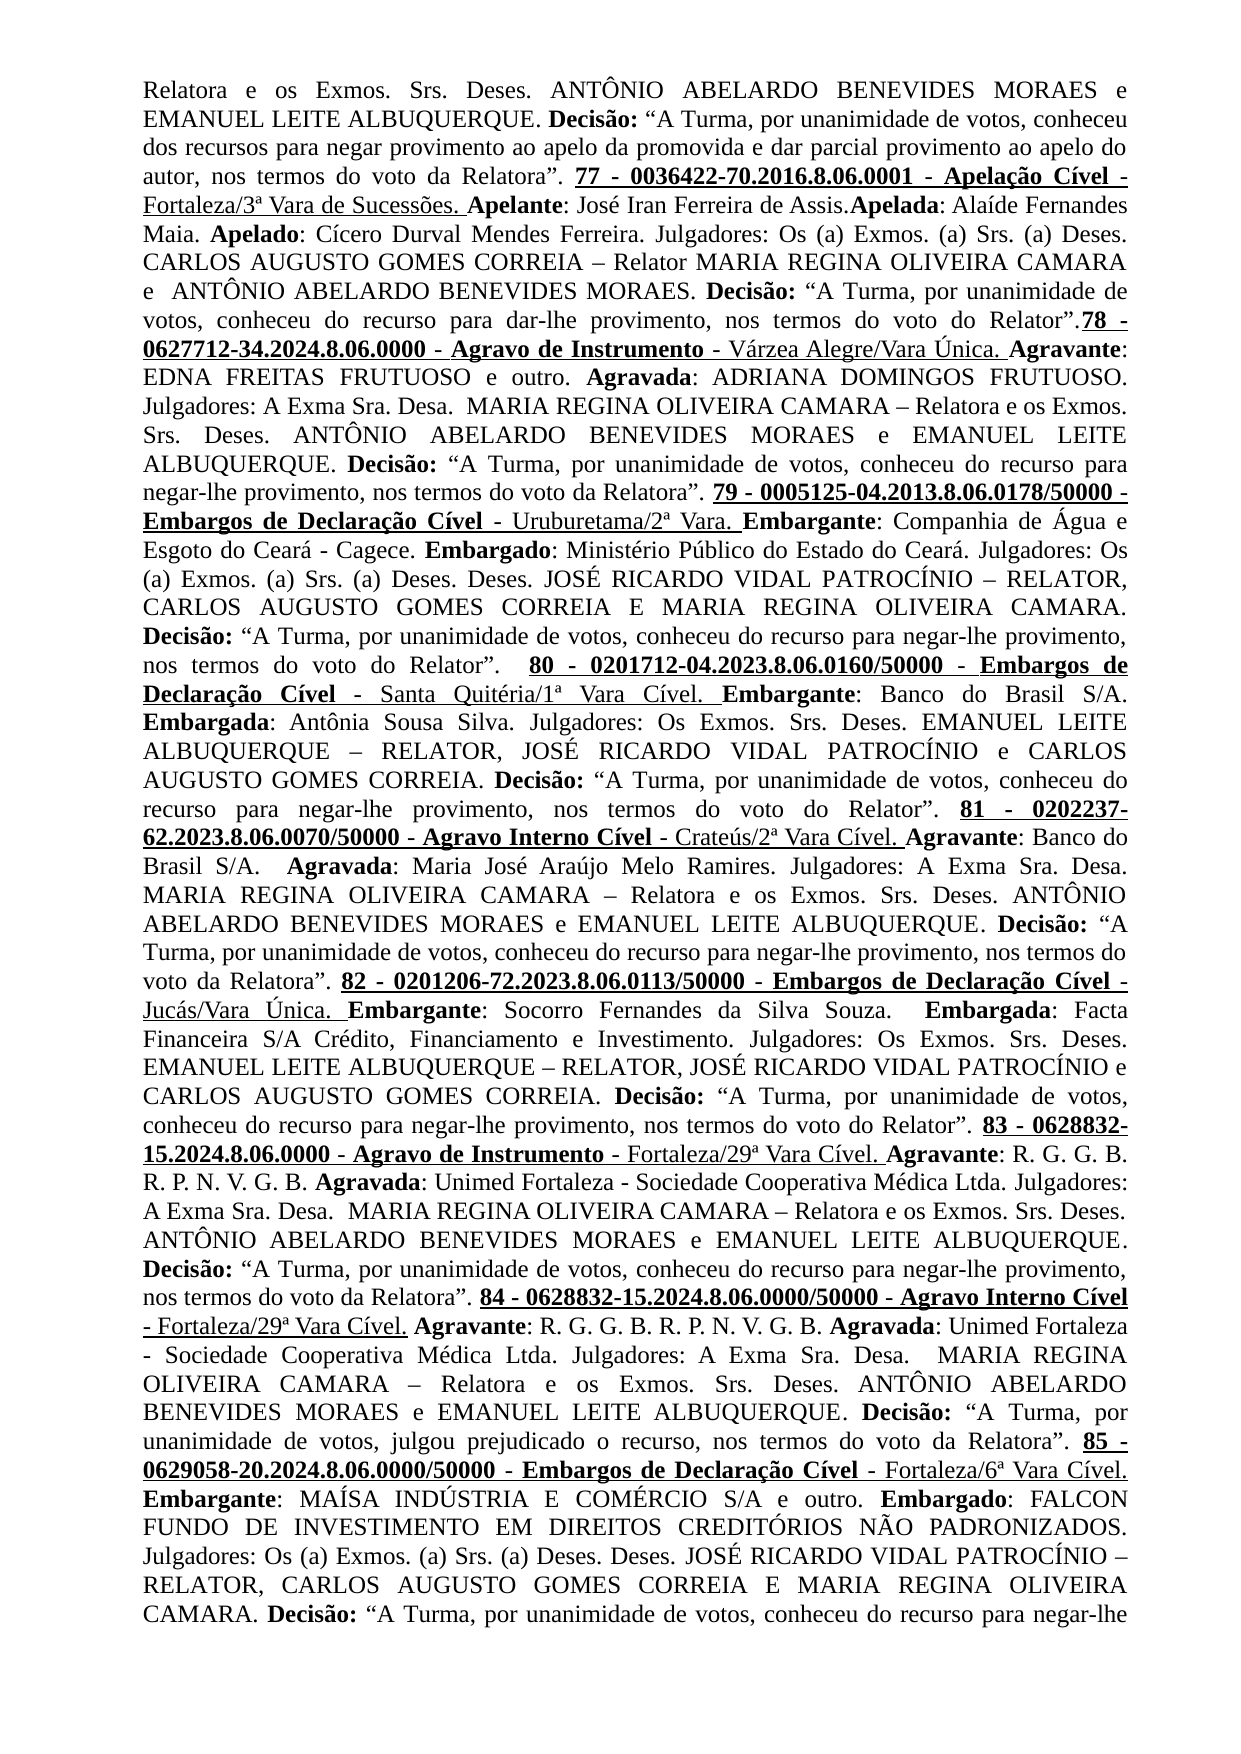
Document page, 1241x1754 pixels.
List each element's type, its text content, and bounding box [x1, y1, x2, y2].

text Relatora e os Exmos. Srs. Deses. ANTÔNIO ABELARDO BENEVIDES MORAES e EMANUEL LEITE ALBUQUERQUE. Decisão: “A Turma, por unanimidade de votos, conheceu dos recursos para negar provimento ao apelo da promovida e dar parcial provimento ao apelo do autor, nos termos do voto da Relatora”. 77 - 0036422-70.2016.8.06.0001 - Apelação Cível - Fortaleza/3ª Vara de Sucessões. Apelante: José Iran Ferreira de Assis.Apelada: Alaíde Fernandes Maia. Apelado: Cícero Durval Mendes Ferreira. Julgadores: Os (a) Exmos. (a) Srs. (a) Deses. CARLOS AUGUSTO GOMES CORREIA – Relator MARIA REGINA OLIVEIRA CAMARA e ANTÔNIO ABELARDO BENEVIDES MORAES. Decisão: “A Turma, por unanimidade de votos, conheceu do recurso para dar-lhe provimento, nos termos do voto do Relator”.78 - 0627712-34.2024.8.06.0000 - Agravo de Instrumento - Várzea Alegre/Vara Única. Agravante: EDNA FREITAS FRUTUOSO e outro. Agravada: ADRIANA DOMINGOS FRUTUOSO. Julgadores: A Exma Sra. Desa. MARIA REGINA OLIVEIRA CAMARA – Relatora e os Exmos. Srs. Deses. ANTÔNIO ABELARDO BENEVIDES MORAES e EMANUEL LEITE ALBUQUERQUE. Decisão: “A Turma, por unanimidade de votos, conheceu do recurso para negar-lhe provimento, nos termos do voto da Relatora”. 79 - 0005125-04.2013.8.06.0178/50000 - Embargos de Declaração Cível - Uruburetama/2ª Vara. Embargante: Companhia de Água e Esgoto do Ceará - Cagece. Embargado: Ministério Público do Estado do Ceará. Julgadores: Os (a) Exmos. (a) Srs. (a) Deses. Deses. JOSÉ RICARDO VIDAL PATROCÍNIO – RELATOR, CARLOS AUGUSTO GOMES CORREIA E MARIA REGINA OLIVEIRA CAMARA. Decisão: “A Turma, por unanimidade de votos, conheceu do recurso para negar-lhe provimento, nos termos do voto do Relator”. 80 - 0201712-04.2023.8.06.0160/50000 - Embargos de Declaração Cível - Santa Quitéria/1ª Vara Cível. Embargante: Banco do Brasil S/A. Embargada: Antônia Sousa Silva. Julgadores: Os Exmos. Srs. Deses. EMANUEL LEITE ALBUQUERQUE – RELATOR, JOSÉ RICARDO VIDAL PATROCÍNIO e CARLOS AUGUSTO GOMES CORREIA. Decisão: “A Turma, por unanimidade de votos, conheceu do recurso para negar-lhe provimento, nos termos do voto do Relator”. 81 - 0202237-62.2023.8.06.0070/50000 - Agravo Interno Cível - Crateús/2ª Vara Cível. Agravante: Banco do Brasil S/A. Agravada: Maria José Araújo Melo Ramires. Julgadores: A Exma Sra. Desa. MARIA REGINA OLIVEIRA CAMARA – Relatora e os Exmos. Srs. Deses. ANTÔNIO ABELARDO BENEVIDES MORAES e EMANUEL LEITE ALBUQUERQUE. Decisão: “A Turma, por unanimidade de votos, conheceu do recurso para negar-lhe provimento, nos termos do voto da Relatora”. 82 - 0201206-72.2023.8.06.0113/50000 - Embargos de Declaração Cível - Jucás/Vara Única. Embargante: Socorro Fernandes da Silva Souza. Embargada: Facta Financeira S/A Crédito, Financiamento e Investimento. Julgadores: Os Exmos. Srs. Deses. EMANUEL LEITE ALBUQUERQUE – RELATOR, JOSÉ RICARDO VIDAL PATROCÍNIO e CARLOS AUGUSTO GOMES CORREIA. Decisão: “A Turma, por unanimidade de votos, conheceu do recurso para negar-lhe provimento, nos termos do voto do Relator”. 83 - 0628832-15.2024.8.06.0000 - Agravo de Instrumento - Fortaleza/29ª Vara Cível. Agravante: R. G. G. B. R. P. N. V. G. B. Agravada: Unimed Fortaleza - Sociedade Cooperativa Médica Ltda. Julgadores: A Exma Sra. Desa. MARIA REGINA OLIVEIRA CAMARA – Relatora e os Exmos. Srs. Deses. ANTÔNIO ABELARDO BENEVIDES MORAES e EMANUEL LEITE ALBUQUERQUE. Decisão: “A Turma, por unanimidade de votos, conheceu do recurso para negar-lhe provimento, nos termos do voto da Relatora”. 84 - 0628832-15.2024.8.06.0000/50000 - Agravo Interno Cível - Fortaleza/29ª Vara Cível. Agravante: R. G. G. B. R. P. N. V. G. B. Agravada: Unimed Fortaleza - Sociedade Cooperativa Médica Ltda. Julgadores: A Exma Sra. Desa. MARIA REGINA OLIVEIRA CAMARA – Relatora e os Exmos. Srs. Deses. ANTÔNIO ABELARDO BENEVIDES MORAES e EMANUEL LEITE ALBUQUERQUE. Decisão: “A Turma, por unanimidade de votos, julgou prejudicado o recurso, nos termos do voto da Relatora”. 85 - 0629058-20.2024.8.06.0000/50000 - Embargos de Declaração Cível - Fortaleza/6ª Vara Cível. [143, 75, 1128, 1480]
text Embargante: MAÍSA INDÚSTRIA E COMÉRCIO S/A e outro. Embargado: FALCON FUNDO DE INVESTIMENTO EM DIREITOS CREDITÓRIOS NÃO PADRONIZADOS. Julgadores: Os (a) Exmos. (a) Srs. (a) Deses. Deses. JOSÉ RICARDO VIDAL PATROCÍNIO – RELATOR, CARLOS AUGUSTO GOMES CORREIA E MARIA REGINA OLIVEIRA CAMARA. Decisão: “A Turma, por unanimidade de votos, conheceu do recurso para negar-lhe [143, 1481, 1128, 1627]
